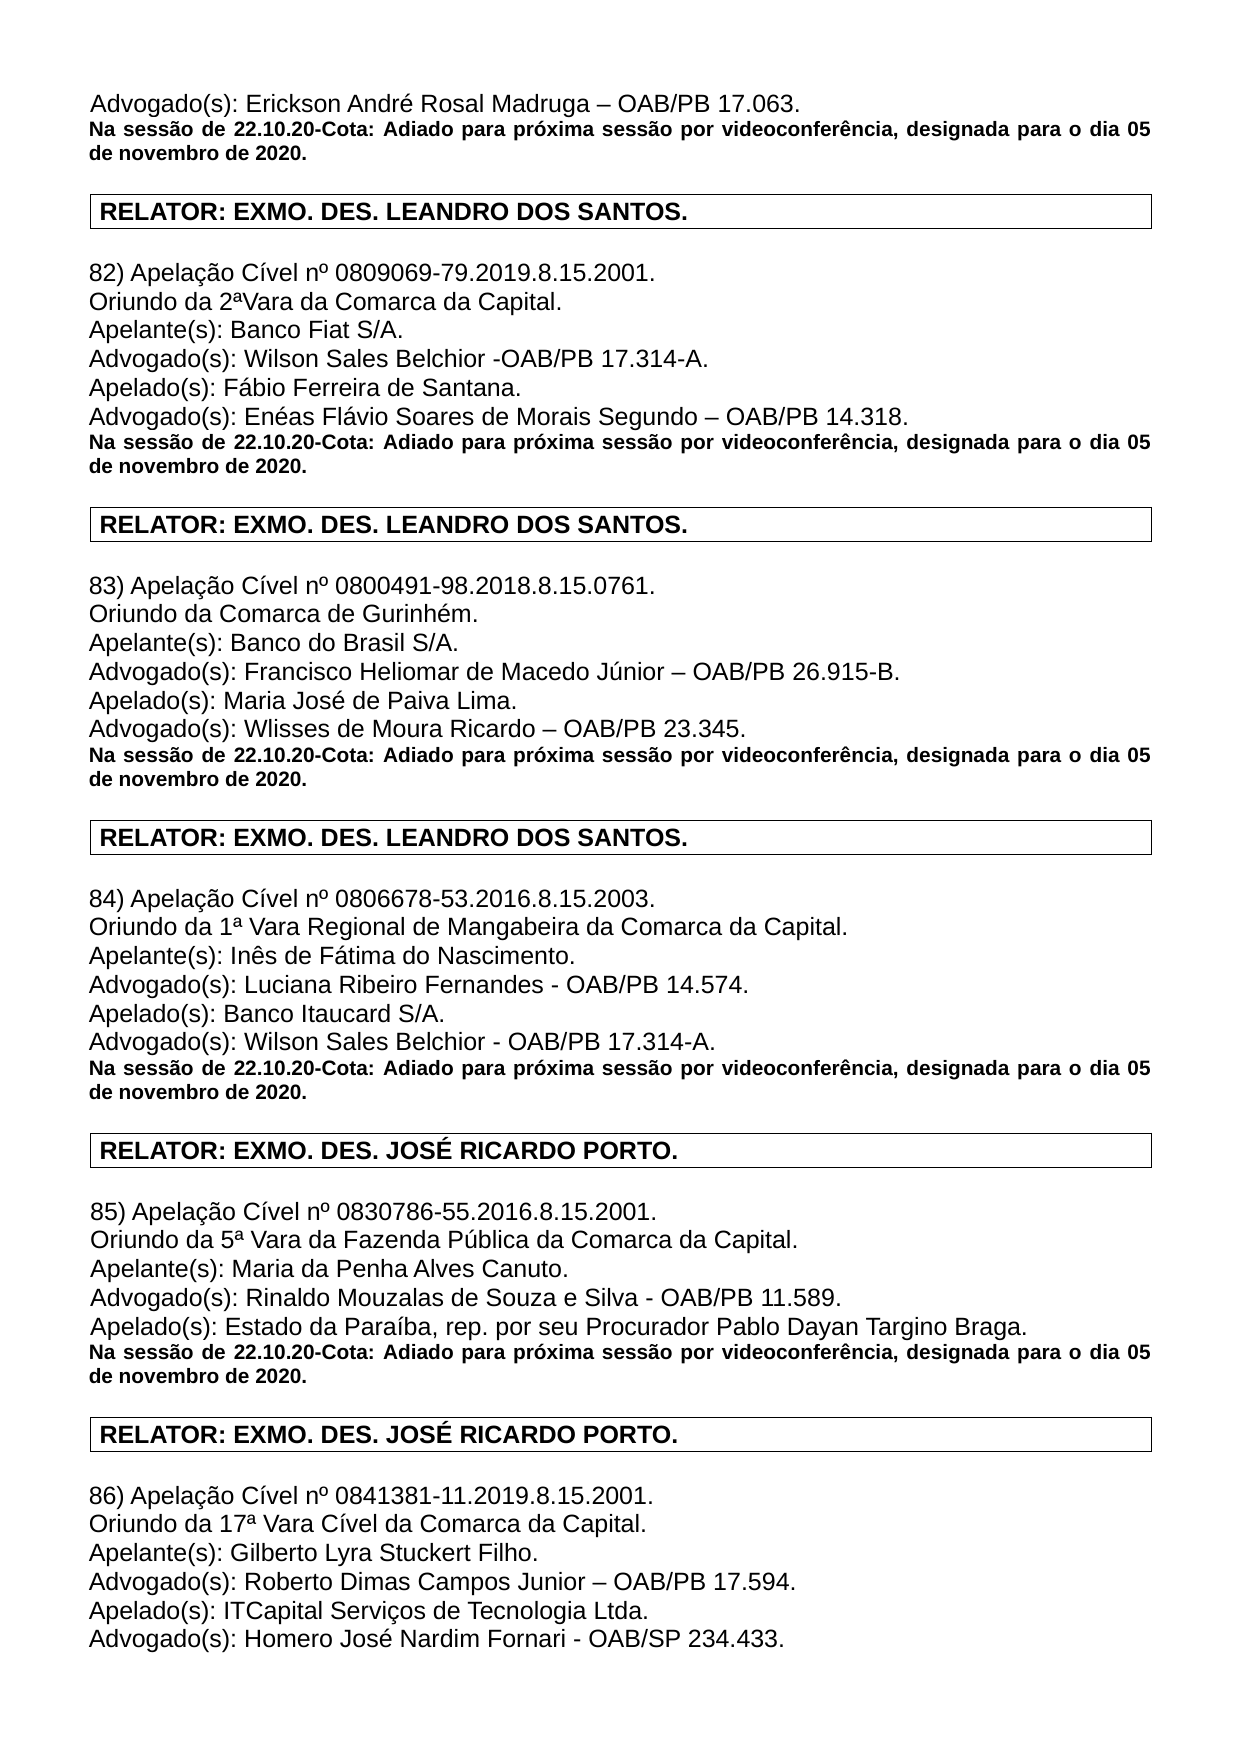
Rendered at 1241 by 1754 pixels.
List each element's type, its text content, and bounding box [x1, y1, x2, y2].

text Oriundo da Comarca de Gurinhém. [88, 599, 1152, 628]
text Apelante(s): Banco Fiat S/A. [88, 315, 1152, 344]
text 85) Apelação Cível nº 0830786-55.2016.8.15.2001. [90, 1196, 1152, 1225]
text Oriundo da 1ª Vara Regional de Mangabeira da Comarca da Capital. [88, 912, 1152, 941]
text Apelado(s): Banco Itaucard S/A. [88, 998, 1152, 1027]
text Na sessão de 22.10.20-Cota: Adiado para próxima sessão por videoconferência, designada para o dia 05 de novembro de 2020. [88, 117, 1152, 165]
text Advogado(s): Roberto Dimas Campos Junior – OAB/PB 17.594. [88, 1567, 1152, 1596]
text Advogado(s): Wilson Sales Belchior -OAB/PB 17.314-A. [88, 344, 1152, 373]
text RELATOR: EXMO. DES. LEANDRO DOS SANTOS. [91, 195, 1151, 228]
text Advogado(s): Wlisses de Moura Ricardo – OAB/PB 23.345. [88, 714, 1152, 743]
text Advogado(s): Homero José Nardim Fornari - OAB/SP 234.433. [88, 1624, 1152, 1653]
text Na sessão de 22.10.20-Cota: Adiado para próxima sessão por videoconferência, designada para o dia 05 de novembro de 2020. [88, 743, 1152, 791]
text Na sessão de 22.10.20-Cota: Adiado para próxima sessão por videoconferência, designada para o dia 05 de novembro de 2020. [88, 1056, 1152, 1104]
text RELATOR: EXMO. DES. JOSÉ RICARDO PORTO. [91, 1134, 1151, 1167]
text Apelante(s): Inês de Fátima do Nascimento. [88, 941, 1152, 970]
text 84) Apelação Cível nº 0806678-53.2016.8.15.2003. [88, 883, 1152, 912]
text Apelado(s): Maria José de Paiva Lima. [88, 686, 1152, 714]
text Oriundo da 5ª Vara da Fazenda Pública da Comarca da Capital. [90, 1225, 1152, 1254]
text RELATOR: EXMO. DES. LEANDRO DOS SANTOS. [91, 821, 1151, 854]
text Advogado(s): Luciana Ribeiro Fernandes - OAB/PB 14.574. [88, 970, 1152, 998]
text RELATOR: EXMO. DES. LEANDRO DOS SANTOS. [91, 508, 1151, 541]
text Apelado(s): Fábio Ferreira de Santana. [88, 373, 1152, 401]
text Na sessão de 22.10.20-Cota: Adiado para próxima sessão por videoconferência, designada para o dia 05 de novembro de 2020. [88, 1340, 1152, 1388]
text Na sessão de 22.10.20-Cota: Adiado para próxima sessão por videoconferência, designada para o dia 05 de novembro de 2020. [88, 430, 1152, 478]
text RELATOR: EXMO. DES. JOSÉ RICARDO PORTO. [91, 1418, 1151, 1451]
text Advogado(s): Enéas Flávio Soares de Morais Segundo – OAB/PB 14.318. [88, 401, 1152, 430]
text 82) Apelação Cível nº 0809069-79.2019.8.15.2001. [88, 258, 1152, 286]
text Apelante(s): Gilberto Lyra Stuckert Filho. [88, 1538, 1152, 1567]
text Oriundo da 17ª Vara Cível da Comarca da Capital. [88, 1509, 1152, 1538]
text Advogado(s): Rinaldo Mouzalas de Souza e Silva - OAB/PB 11.589. [90, 1283, 1152, 1311]
text Apelado(s): ITCapital Serviços de Tecnologia Ltda. [88, 1596, 1152, 1624]
text Advogado(s): Wilson Sales Belchior - OAB/PB 17.314-A. [88, 1027, 1152, 1056]
text Advogado(s): Francisco Heliomar de Macedo Júnior – OAB/PB 26.915-B. [88, 657, 1152, 686]
text Apelado(s): Estado da Paraíba, rep. por seu Procurador Pablo Dayan Targino Braga. [90, 1311, 1152, 1340]
text Advogado(s): Erickson André Rosal Madruga – OAB/PB 17.063. [90, 88, 1152, 117]
text Apelante(s): Maria da Penha Alves Canuto. [90, 1254, 1152, 1283]
text 83) Apelação Cível nº 0800491-98.2018.8.15.0761. [88, 571, 1152, 599]
text Apelante(s): Banco do Brasil S/A. [88, 628, 1152, 657]
text 86) Apelação Cível nº 0841381-11.2019.8.15.2001. [88, 1481, 1152, 1509]
text Oriundo da 2ªVara da Comarca da Capital. [88, 286, 1152, 315]
